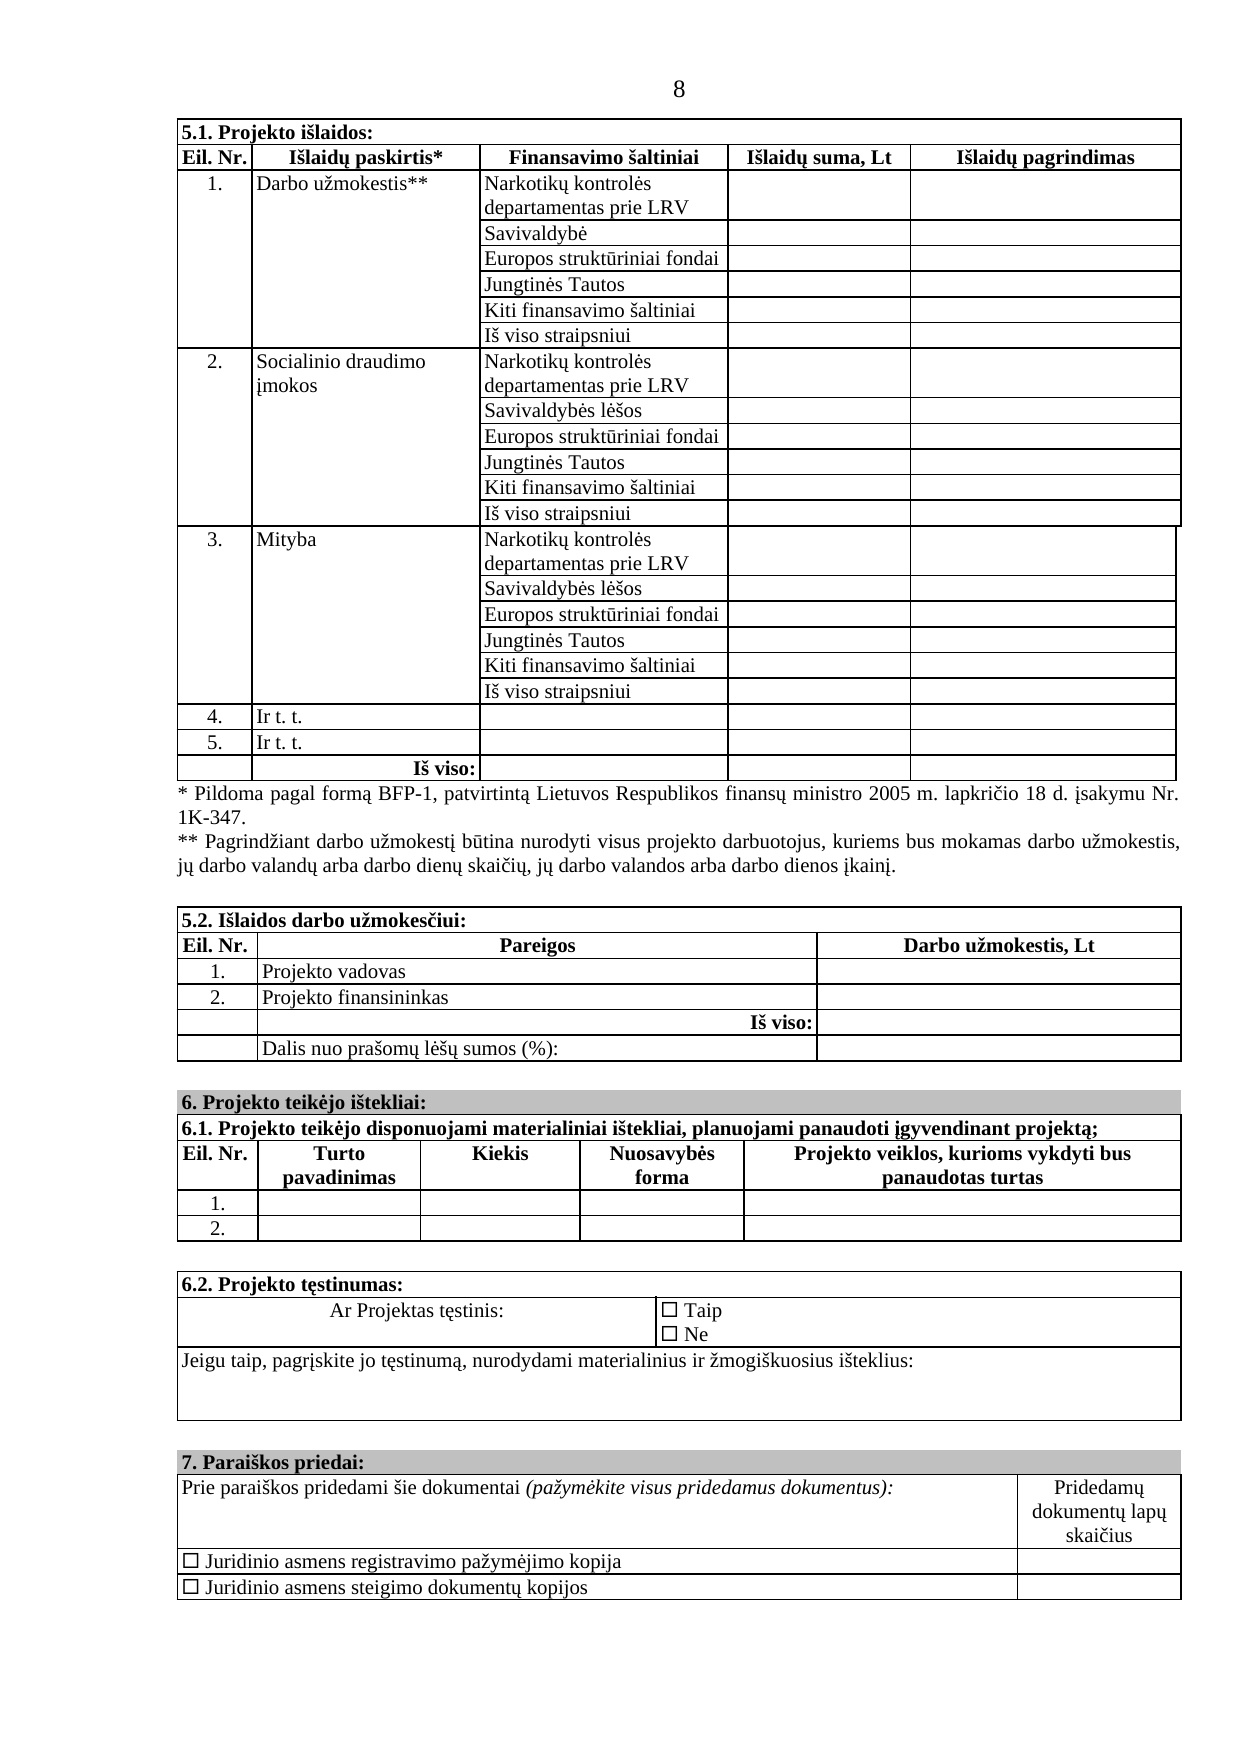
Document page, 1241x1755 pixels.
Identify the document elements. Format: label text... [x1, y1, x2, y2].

table_cell [906, 424, 910, 448]
table_cell [729, 527, 910, 575]
table_cell 1. [253, 959, 257, 983]
table_cell [906, 323, 910, 347]
table_cell [906, 246, 910, 270]
table_cell 1. [178, 171, 251, 347]
table_cell [906, 221, 910, 245]
text * Pildoma pagal formą BFP-1, patvirtintą Lietuvos Respublikos finansų ministro 2005 m. lapkričio 18 d. įsakymu Nr. 1K-347. [177, 781, 1181, 829]
text ** Pagrindžiant darbo užmokestį būtina nurodyti visus projekto darbuotojus, kuriems bus mokamas darbo užmokestis, jų darbo valandų arba darbo dienų skaičių, jų darbo valandos arba darbo dienos įkainį. [177, 829, 1181, 877]
table_cell [906, 501, 910, 525]
table_cell [906, 679, 910, 703]
table_cell 2. [253, 985, 257, 1009]
table_cell [911, 171, 1180, 219]
table_cell [906, 602, 910, 626]
table_cell [906, 730, 910, 754]
table_header 7. Paraiškos priedai: [177, 1450, 1181, 1474]
table_header 6. Projekto teikėjo ištekliai: [177, 1090, 1181, 1114]
table_cell [253, 1036, 257, 1060]
table_cell Socialinio draudimo įmokos [253, 349, 479, 525]
table_cell [729, 349, 910, 397]
table_cell [906, 628, 910, 652]
table_cell [906, 272, 910, 296]
table_cell [906, 576, 910, 600]
table_cell Eil. Nr. [178, 1141, 257, 1189]
table_cell Darbo užmokestis** [253, 171, 479, 347]
table_cell [906, 705, 910, 728]
table_cell [906, 398, 910, 422]
table_cell Kiekis [421, 1141, 579, 1189]
table_cell Ar Projektas tęstinis: [178, 1298, 655, 1346]
table_cell [253, 1010, 257, 1034]
table_cell [416, 1216, 420, 1240]
table_cell [906, 298, 910, 322]
table_cell 3. [178, 527, 251, 703]
table_cell Mityba [253, 527, 479, 703]
table_cell [729, 171, 910, 219]
table_cell [906, 475, 910, 499]
table_cell [416, 1191, 420, 1215]
table_cell [906, 756, 910, 780]
table_cell [1177, 551, 1181, 575]
table_cell [911, 349, 1180, 397]
table_cell [906, 450, 910, 474]
table_cell 2. [178, 349, 251, 525]
table_cell Prie paraiškos pridedami šie dokumentai (pažymėkite visus pridedamus dokumentus): [178, 1475, 1017, 1547]
table_cell [906, 653, 910, 677]
table_cell [911, 527, 1175, 575]
